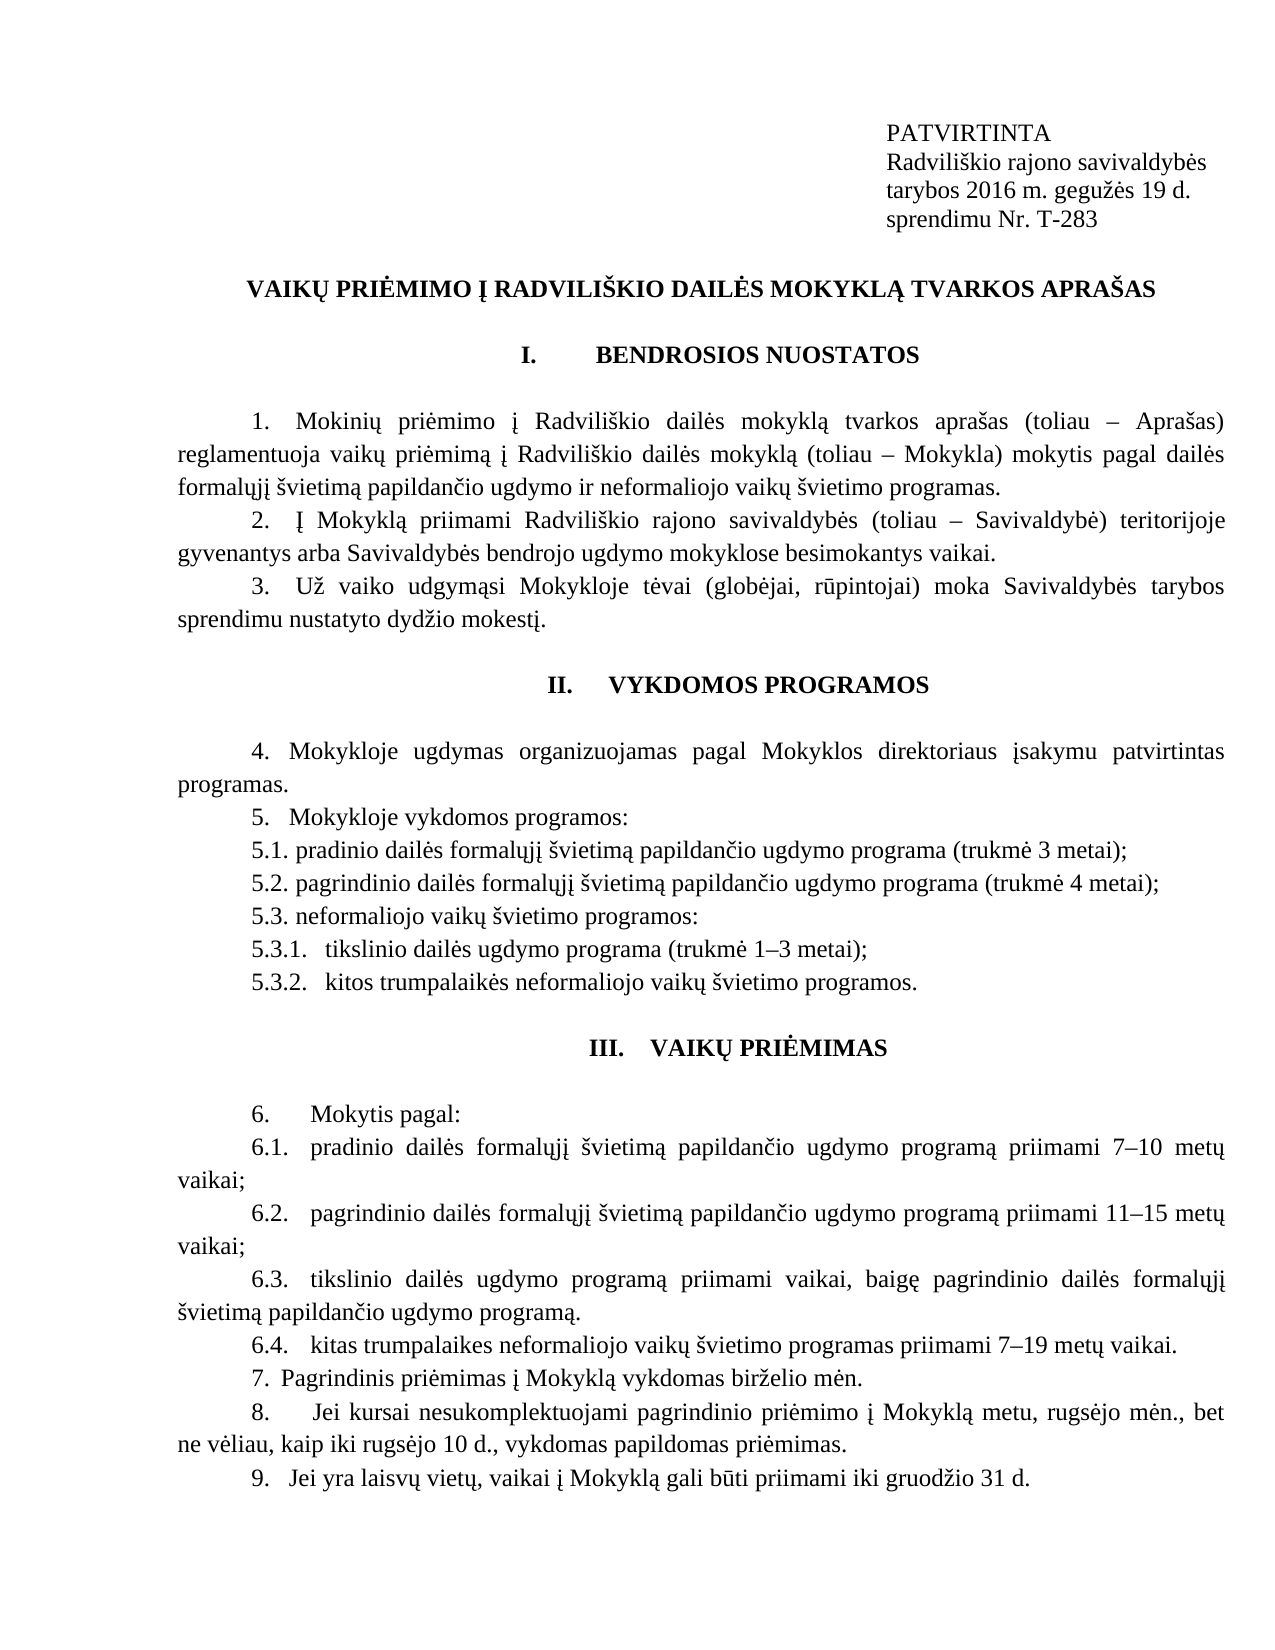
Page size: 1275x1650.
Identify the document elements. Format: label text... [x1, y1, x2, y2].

text Radviliškio rajono savivaldybės [886, 147, 1226, 176]
text I. BENDROSIOS NUOSTATOS [215, 340, 1226, 369]
text 5.3.1. tikslinio dailės ugdymo programa (trukmė 1–3 metai); [177, 934, 1226, 963]
text 2. Į Mokyklą priimami Radviliškio rajono savivaldybės (toliau – Savivaldybė) teritorijoje gyvenantys arba Savivaldybės bendrojo ugdymo mokyklose besimokantys vaikai. [177, 505, 1226, 567]
text PATVIRTINTA [886, 118, 1226, 147]
text 8. Jei kursai nesukomplektuojami pagrindinio priėmimo į Mokyklą metu, rugsėjo mėn., bet ne vėliau, kaip iki rugsėjo 10 d., vykdomas papildomas priėmimas. [177, 1397, 1226, 1458]
text 1. Mokinių priėmimo į Radviliškio dailės mokyklą tvarkos aprašas (toliau – Aprašas) reglamentuoja vaikų priėmimą į Radviliškio dailės mokyklą (toliau – Mokykla) mokytis pagal dailės formalųjį švietimą papildančio ugdymo ir neformaliojo vaikų švietimo programas. [177, 406, 1226, 501]
text 4. Mokykloje ugdymas organizuojamas pagal Mokyklos direktoriaus įsakymu patvirtintas programas. [177, 736, 1226, 798]
text sprendimu Nr. T-283 [886, 204, 1226, 233]
text 5.3. neformaliojo vaikų švietimo programos: [177, 901, 1226, 930]
text 9. Jei yra laisvų vietų, vaikai į Mokyklą gali būti priimami iki gruodžio 31 d. [251, 1463, 1226, 1491]
text 7. Pagrindinis priėmimas į Mokyklą vykdomas birželio mėn. [177, 1363, 1226, 1392]
text II. VYKDOMOS PROGRAMOS [177, 670, 1226, 699]
text III. vAIKŲ PRIĖMIMAS [177, 1033, 1226, 1062]
text tarybos 2016 m. gegužės 19 d. [886, 176, 1226, 204]
text 5. Mokykloje vykdomos programos: [177, 802, 1226, 831]
text 6. Mokytis pagal: [177, 1099, 1226, 1128]
text 6.3. tikslinio dailės ugdymo programą priimami vaikai, baigę pagrindinio dailės formalųjį švietimą papildančio ugdymo programą. [177, 1264, 1226, 1326]
text 5.3.2. kitos trumpalaikės neformaliojo vaikų švietimo programos. [177, 967, 1226, 996]
text 6.4. kitas trumpalaikes neformaliojo vaikų švietimo programas priimami 7–19 metų vaikai. [177, 1331, 1226, 1359]
text 5.1. pradinio dailės formalųjį švietimą papildančio ugdymo programa (trukmė 3 metai); [177, 835, 1226, 864]
text 6.2. pagrindinio dailės formalųjį švietimą papildančio ugdymo programą priimami 11–15 metų vaikai; [177, 1198, 1226, 1260]
text Vaikų priėmimo į RADVILIŠKIO dailės mokyklĄ tvarkos aprašas [177, 274, 1226, 303]
text 5.2. pagrindinio dailės formalųjį švietimą papildančio ugdymo programa (trukmė 4 metai); [177, 868, 1226, 897]
text 3. Už vaiko udgymąsi Mokykloje tėvai (globėjai, rūpintojai) moka Savivaldybės tarybos sprendimu nustatyto dydžio mokestį. [177, 571, 1226, 633]
text 6.1. pradinio dailės formalųjį švietimą papildančio ugdymo programą priimami 7–10 metų vaikai; [177, 1132, 1226, 1194]
